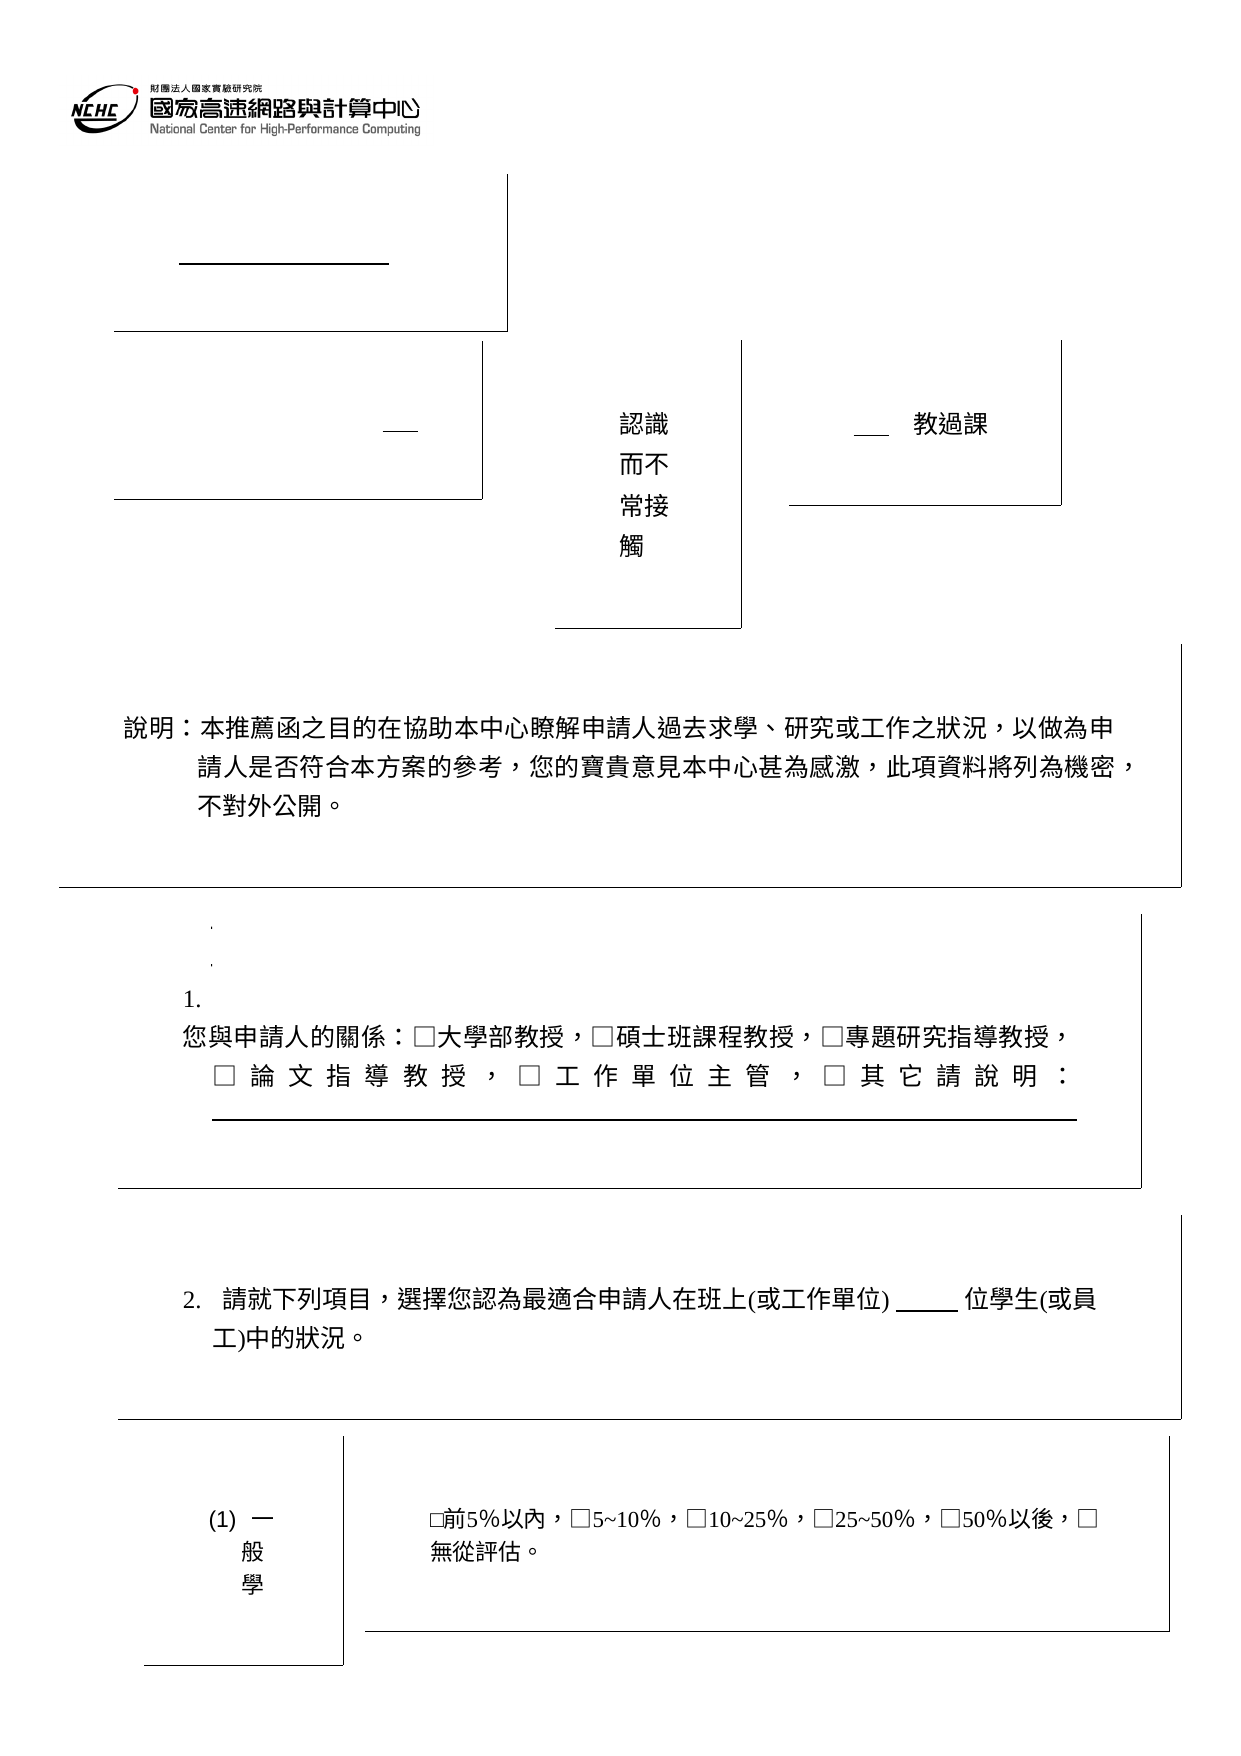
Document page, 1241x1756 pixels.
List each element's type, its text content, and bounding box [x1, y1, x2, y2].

table_cell 認識而不常接觸 [531, 337, 753, 631]
table_header 一般學業成績： [133, 1434, 354, 1665]
text 說明：本推薦函之目的在協助本中心瞭解申請人過去求學、研究或工作之狀況，以做為申請人是否符合本方案的參考，您的寶貴意見本中心甚為感激，此項資料將列為機密，不對外公開。 [59, 644, 1181, 887]
table_cell 教過課 [753, 337, 1072, 631]
list 您與申請人的關係：□大學部教授，□碩士班課程教授，□專題研究指導教授，□論文指導教授，□工作單位主管，□其它請說明： [118, 914, 1141, 1188]
list 請就下列項目，選擇您認為最適合申請人在班上(或工作單位) 位學生(或員工)中的狀況。 [118, 1215, 1181, 1419]
table_header □前5％以內，□5~10％，□10~25％，□25~50％，□50％以後，□無從評估。 [354, 1434, 1181, 1665]
table_cell [103, 337, 531, 631]
table_header [103, 174, 531, 337]
table_header [753, 174, 1072, 337]
table_header [531, 174, 753, 337]
